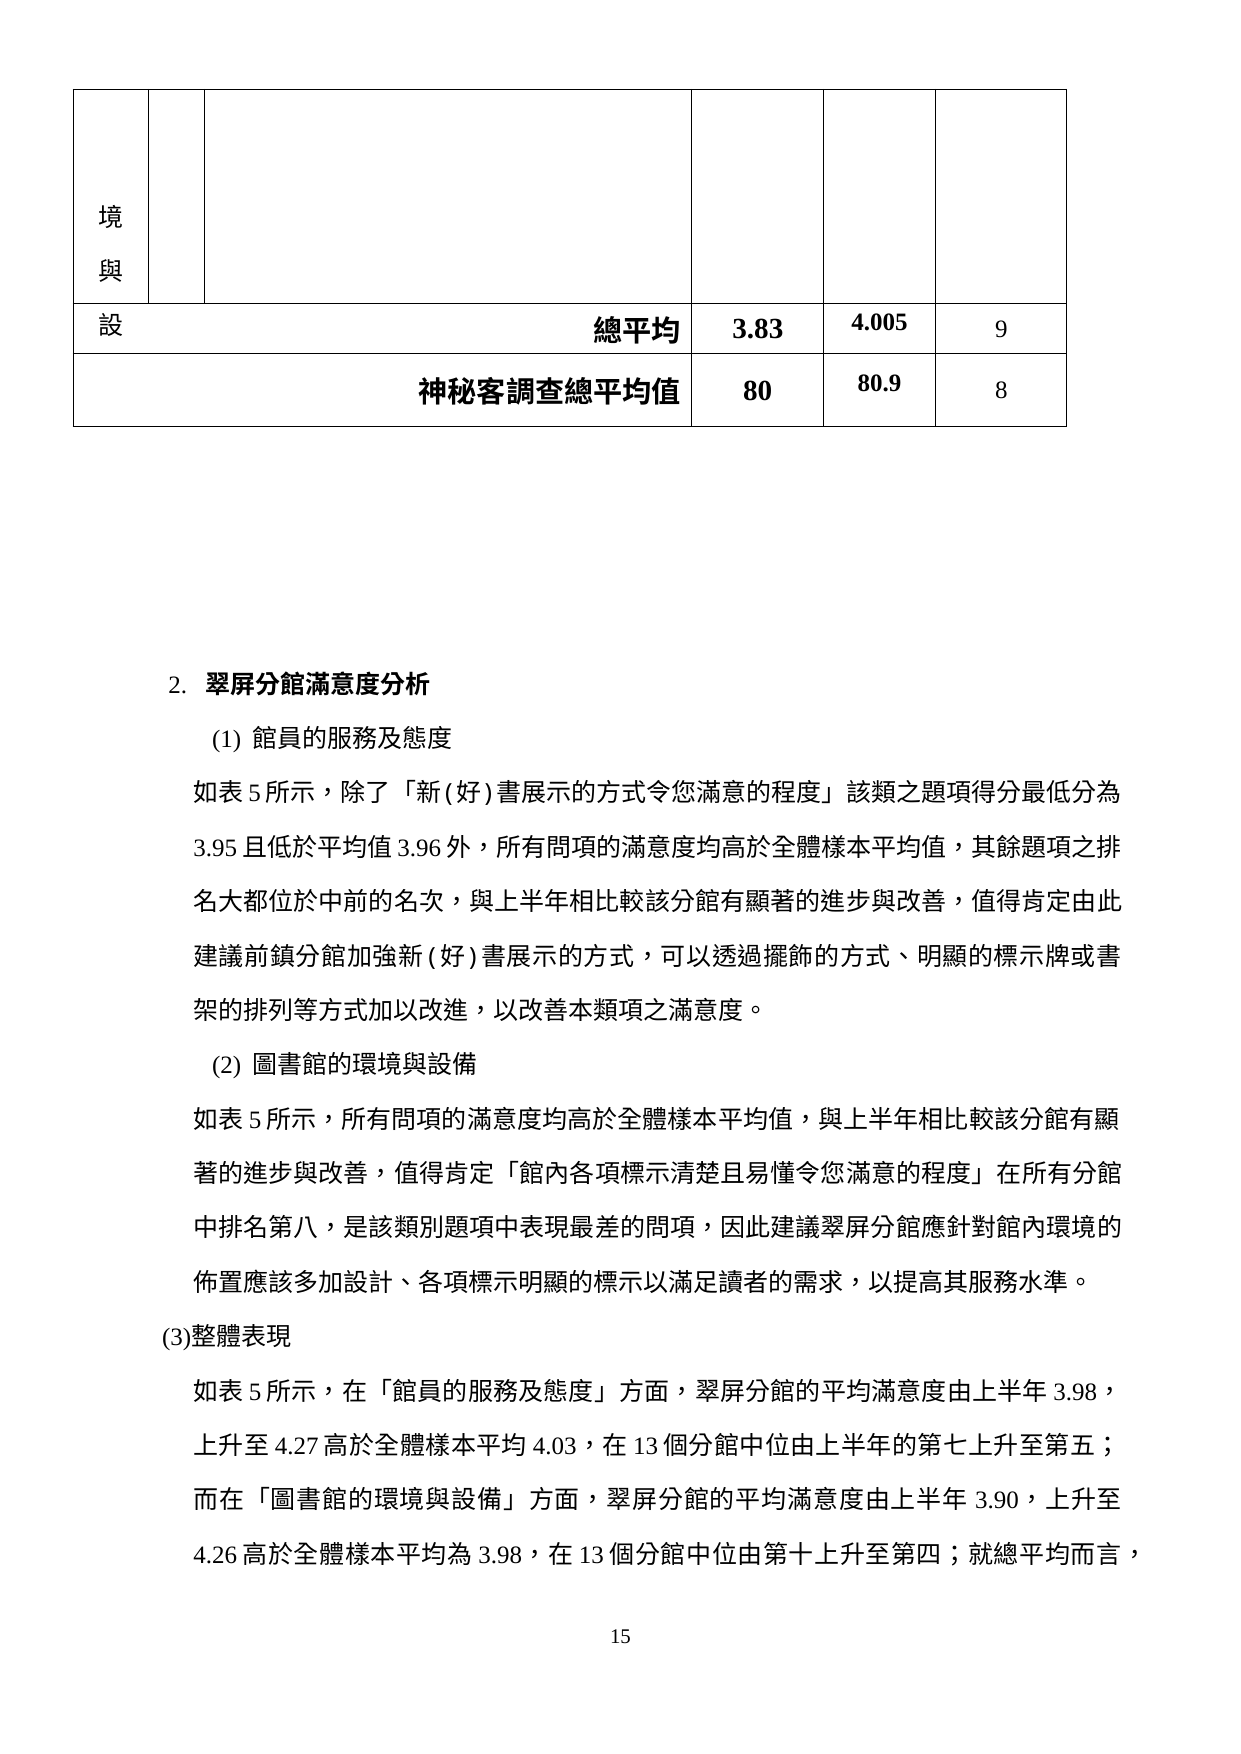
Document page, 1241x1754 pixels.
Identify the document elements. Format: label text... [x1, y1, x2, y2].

text 如表5所示，在「館員的服務及態度」方面，翠屏分館的平均滿意度由上半年3.98，上升至4.27高於全體樣本平均4.03，在13個分館中位由上半年的第七上升至第五；而在「圖書館的環境與設備」方面，翠屏分館的平均滿意度由上半年3.90，上升至4.26高於全體樣本平均為3.98，在13個分館中位由第十上升至第四；就總平均而言，該分館總平均為4.265，而全體樣本總平均為4.005，是所有分館排名中的第三名。由此可看出翠屏分館在環境與設備方面及館員的服務與態度方面有大幅度的進步，該館各題項之排名皆位於中前的名次，建議繼續用心經營、繼續努力，以維持高水準的表現。 [193, 1371, 1122, 1570]
table_cell [205, 90, 691, 303]
list 圖書館的環境與設備 [212, 1045, 1122, 1081]
text (3)整體表現 [118, 1317, 1122, 1353]
table_cell 總平均 [74, 304, 691, 353]
table_cell [149, 90, 204, 303]
table_cell [824, 90, 935, 303]
table_cell 80 [692, 354, 823, 426]
text 如表5所示，所有問項的滿意度均高於全體樣本平均值，與上半年相比較該分館有顯著的進步與改善，值得肯定「館內各項標示清楚且易懂令您滿意的程度」在所有分館中排名第八，是該類別題項中表現最差的問項，因此建議翠屏分館應針對館內環境的佈置應該多加設計、各項標示明顯的標示以滿足讀者的需求，以提高其服務水準。 [193, 1099, 1122, 1298]
text 如表5所示，除了「新(好)書展示的方式令您滿意的程度」該類之題項得分最低分為3.95且低於平均值3.96外，所有問項的滿意度均高於全體樣本平均值，其餘題項之排名大都位於中前的名次，與上半年相比較該分館有顯著的進步與改善，值得肯定由此建議前鎮分館加強新(好)書展示的方式，可以透過擺飾的方式、明顯的標示牌或書架的排列等方式加以改進，以改善本類項之滿意度。 [193, 773, 1122, 1027]
list 翠屏分館滿意度分析 [168, 664, 1122, 700]
table_cell 神秘客調查總平均值 [74, 354, 691, 426]
table_cell [692, 90, 823, 303]
table_cell 4.005 [824, 304, 935, 353]
list 館員的服務及態度 [212, 718, 1122, 755]
table_cell 8 [936, 354, 1066, 426]
table_cell 3.83 [692, 304, 823, 353]
table_cell [936, 90, 1066, 303]
table_cell 9 [936, 304, 1066, 353]
table_cell 二、圖書館的環境與設備 [74, 90, 148, 303]
table_cell 80.9 [824, 354, 935, 426]
